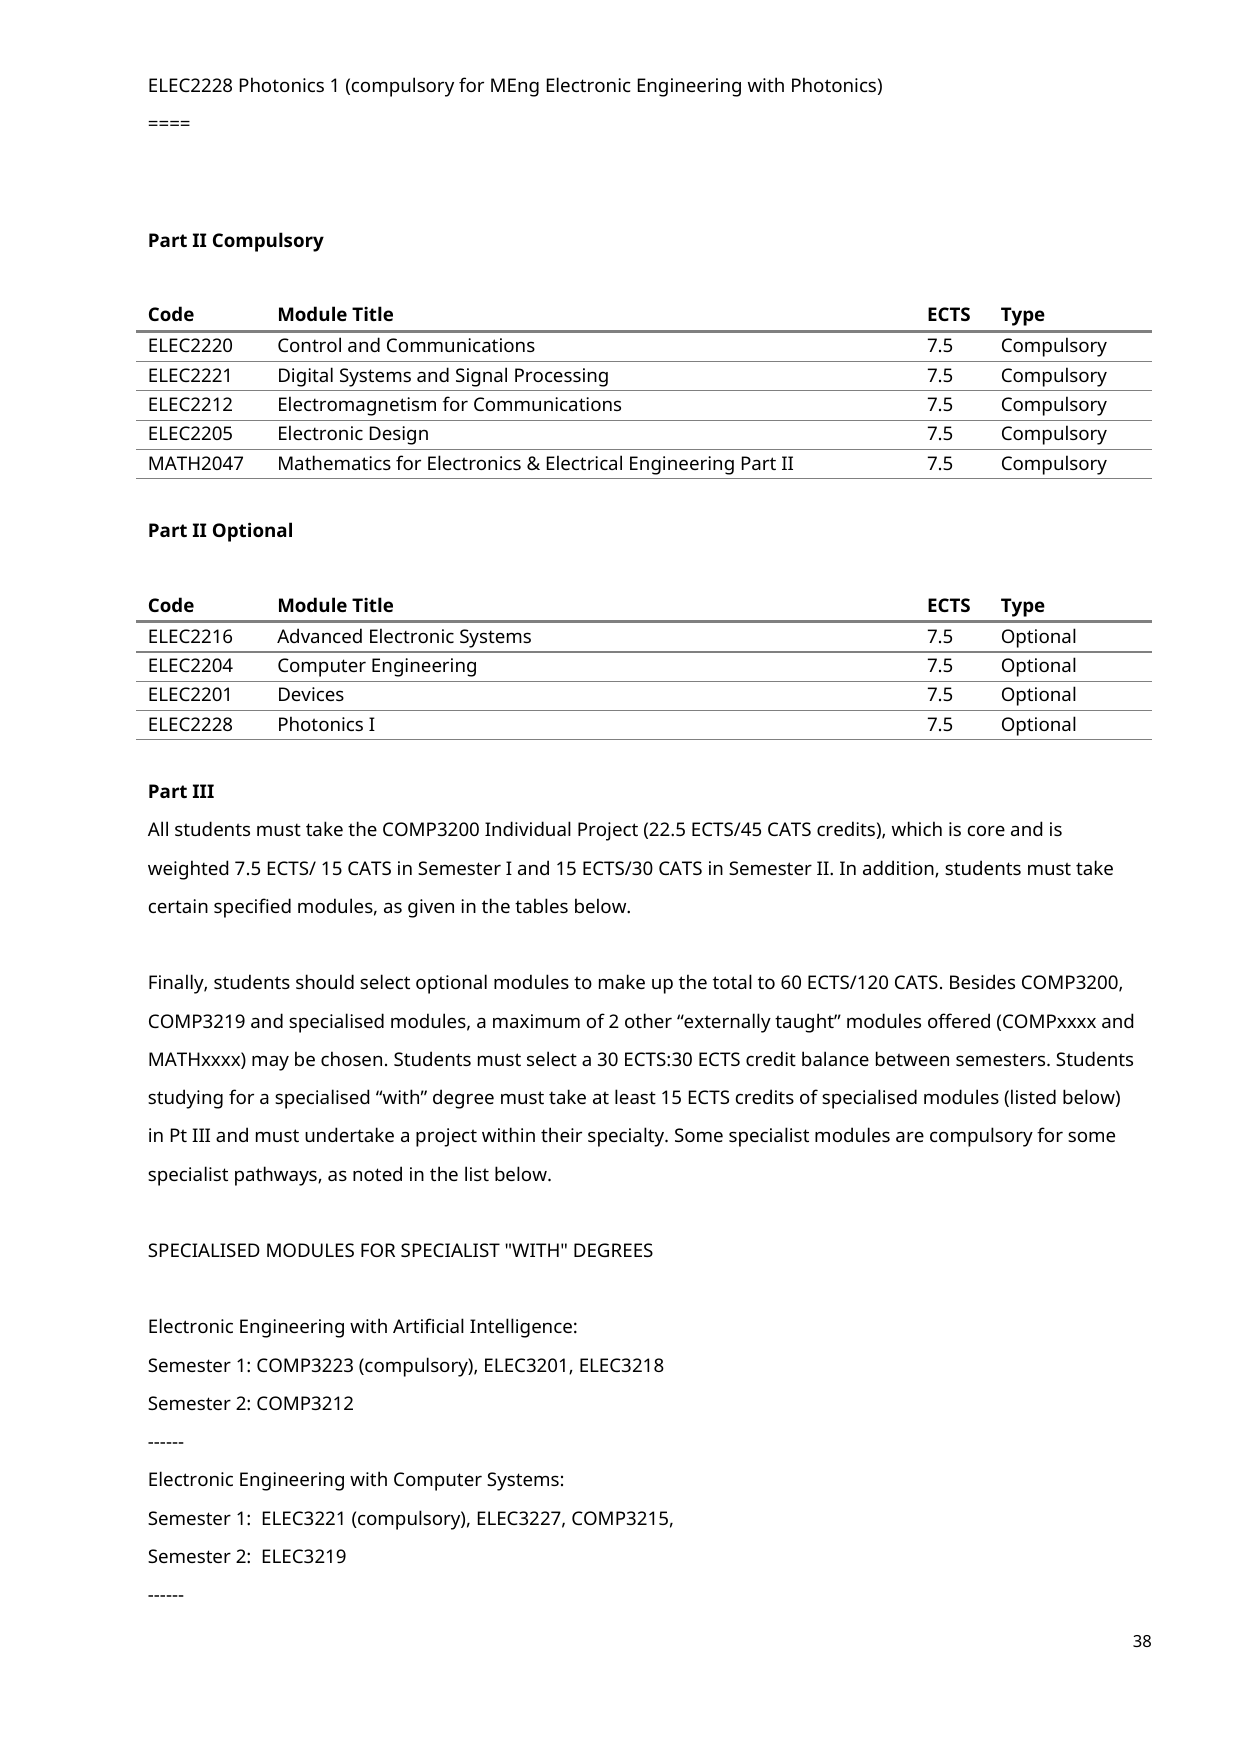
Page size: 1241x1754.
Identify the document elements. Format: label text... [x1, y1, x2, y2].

table_cell Devices [266, 682, 916, 710]
table_cell Optional [989, 682, 1152, 710]
table_cell Photonics I [266, 711, 916, 739]
table_cell 7.5 [916, 333, 989, 361]
table_cell Control and Communications [266, 333, 916, 361]
table_cell Code [136, 301, 266, 330]
table_cell Part II Compulsory [136, 189, 1152, 301]
table_cell MATH2047 [136, 450, 266, 478]
table_cell Mathematics for Electronics & Electrical Engineering Part II [266, 450, 916, 478]
table_cell Code [136, 592, 266, 620]
table_cell 7.5 [916, 450, 989, 478]
table_cell ELEC2212 [136, 391, 266, 419]
table_cell Optional [989, 623, 1152, 651]
table_cell Part III All students must take the COMP3200 Individual Project (22.5 ECTS/45 CATS credits), which is core and is weighted 7.5 ECTS/ 15 CATS in Semester I and 15 ECTS/30 CATS in Semester II. In addition, students must take certain specified modules, as given in the tables below. Finally, students should select optional modules to make up the total to 60 ECTS/120 CATS. Besides COMP3200, COMP3219 and specialised modules, a maximum of 2 other “externally taught” modules offered (COMPxxxx and MATHxxxx) may be chosen. Students must select a 30 ECTS:30 ECTS credit balance between semesters. Students studying for a specialised “with” degree must take at least 15 ECTS credits of specialised modules (listed below) in Pt III and must undertake a project within their specialty. Some specialist modules are compulsory for some specialist pathways, as noted in the list below. SPECIALISED MODULES FOR SPECIALIST "WITH" DEGREES Electronic Engineering with Artificial Intelligence: Semester 1: COMP3223 (compulsory), ELEC3201, ELEC3218 Semester 2: COMP3212 ------ Electronic Engineering with Computer Systems: Semester 1: ELEC3221 (compulsory), ELEC3227, COMP3215, Semester 2: ELEC3219 [136, 740, 1152, 1607]
table_cell ELEC2220 [136, 333, 266, 361]
table_cell Compulsory [989, 333, 1152, 361]
table_cell Compulsory [989, 362, 1152, 390]
table_cell Compulsory [989, 421, 1152, 449]
table_cell Part II Optional [136, 479, 1152, 592]
table_cell 7.5 [916, 711, 989, 739]
table_cell 7.5 [916, 653, 989, 681]
table_cell Digital Systems and Signal Processing [266, 362, 916, 390]
table_cell Module Title [266, 301, 916, 330]
table_cell Advanced Electronic Systems [266, 623, 916, 651]
table_cell ELEC2221 [136, 362, 266, 390]
table_cell ECTS [916, 592, 989, 620]
table_cell ELEC2228 [136, 711, 266, 739]
table_cell ELEC2205 [136, 421, 266, 449]
table_cell Optional [989, 653, 1152, 681]
table_cell ECTS [916, 301, 989, 330]
table_cell 7.5 [916, 682, 989, 710]
table_cell Optional [989, 711, 1152, 739]
table_cell ELEC2201 [136, 682, 266, 710]
table_cell Computer Engineering [266, 653, 916, 681]
table_cell Electronic Design [266, 421, 916, 449]
table_cell Compulsory [989, 391, 1152, 419]
table_cell Electromagnetism for Communications [266, 391, 916, 419]
table_cell Type [989, 592, 1152, 620]
table_cell Compulsory [989, 450, 1152, 478]
table_cell 7.5 [916, 391, 989, 419]
table_cell ELEC2228 Photonics 1 (compulsory for MEng Electronic Engineering with Photonics) ==== [136, 71, 1152, 189]
table_cell ELEC2216 [136, 623, 266, 651]
table_cell ELEC2204 [136, 653, 266, 681]
table_cell Module Title [266, 592, 916, 620]
table_cell 7.5 [916, 623, 989, 651]
table_cell 7.5 [916, 421, 989, 449]
table_cell Type [989, 301, 1152, 330]
table_cell 7.5 [916, 362, 989, 390]
